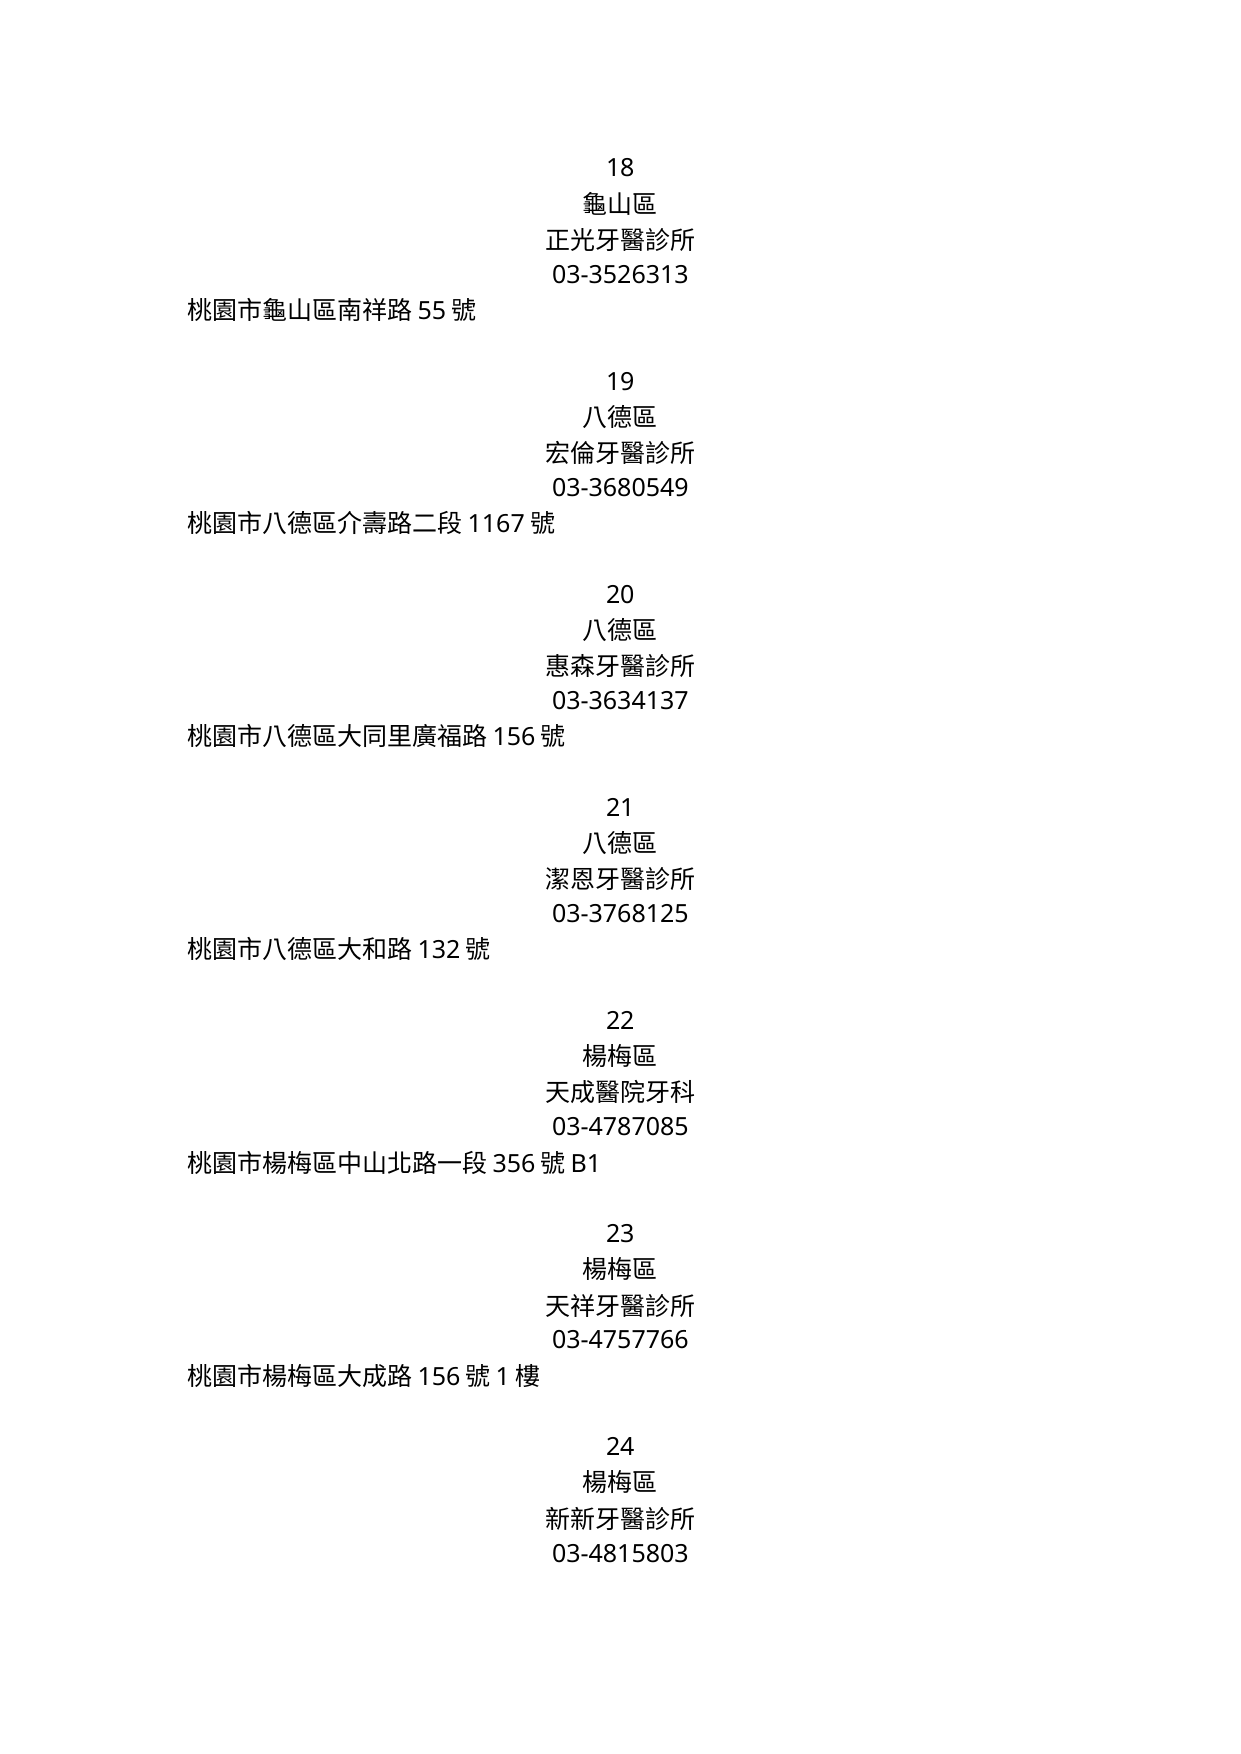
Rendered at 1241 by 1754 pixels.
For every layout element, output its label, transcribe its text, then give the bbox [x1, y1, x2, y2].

text 18 [187, 150, 1053, 184]
text 桃園市八德區大同里廣福路156號 [187, 717, 1053, 753]
text 23 [187, 1216, 1053, 1250]
text 20 [187, 576, 1053, 610]
text 03-3526313 [187, 257, 1053, 291]
text 桃園市八德區介壽路二段1167號 [187, 504, 1053, 540]
text 03-3634137 [187, 683, 1053, 717]
text 03-3680549 [187, 470, 1053, 504]
text 八德區 [187, 823, 1053, 860]
text 八德區 [187, 397, 1053, 433]
text 天祥牙醫診所 [187, 1286, 1053, 1322]
text 03-4757766 [187, 1322, 1053, 1356]
text 24 [187, 1429, 1053, 1463]
text 天成醫院牙科 [187, 1073, 1053, 1109]
text 21 [187, 789, 1053, 823]
text 楊梅區 [187, 1037, 1053, 1073]
text 桃園市龜山區南祥路55號 [187, 291, 1053, 327]
text 八德區 [187, 610, 1053, 647]
text 宏倫牙醫診所 [187, 433, 1053, 470]
text 桃園市八德區大和路132號 [187, 930, 1053, 966]
text 楊梅區 [187, 1463, 1053, 1499]
text 正光牙醫診所 [187, 220, 1053, 257]
text 19 [187, 363, 1053, 397]
text 楊梅區 [187, 1250, 1053, 1286]
text 桃園市楊梅區中山北路一段356號B1 [187, 1143, 1053, 1179]
text 惠森牙醫診所 [187, 647, 1053, 683]
text 桃園市楊梅區大成路156號1樓 [187, 1356, 1053, 1392]
text 03-4815803 [187, 1535, 1053, 1569]
text 22 [187, 1002, 1053, 1037]
text 龜山區 [187, 184, 1053, 220]
text 03-3768125 [187, 896, 1053, 930]
text 潔恩牙醫診所 [187, 860, 1053, 896]
text 新新牙醫診所 [187, 1499, 1053, 1535]
text 03-4787085 [187, 1109, 1053, 1143]
